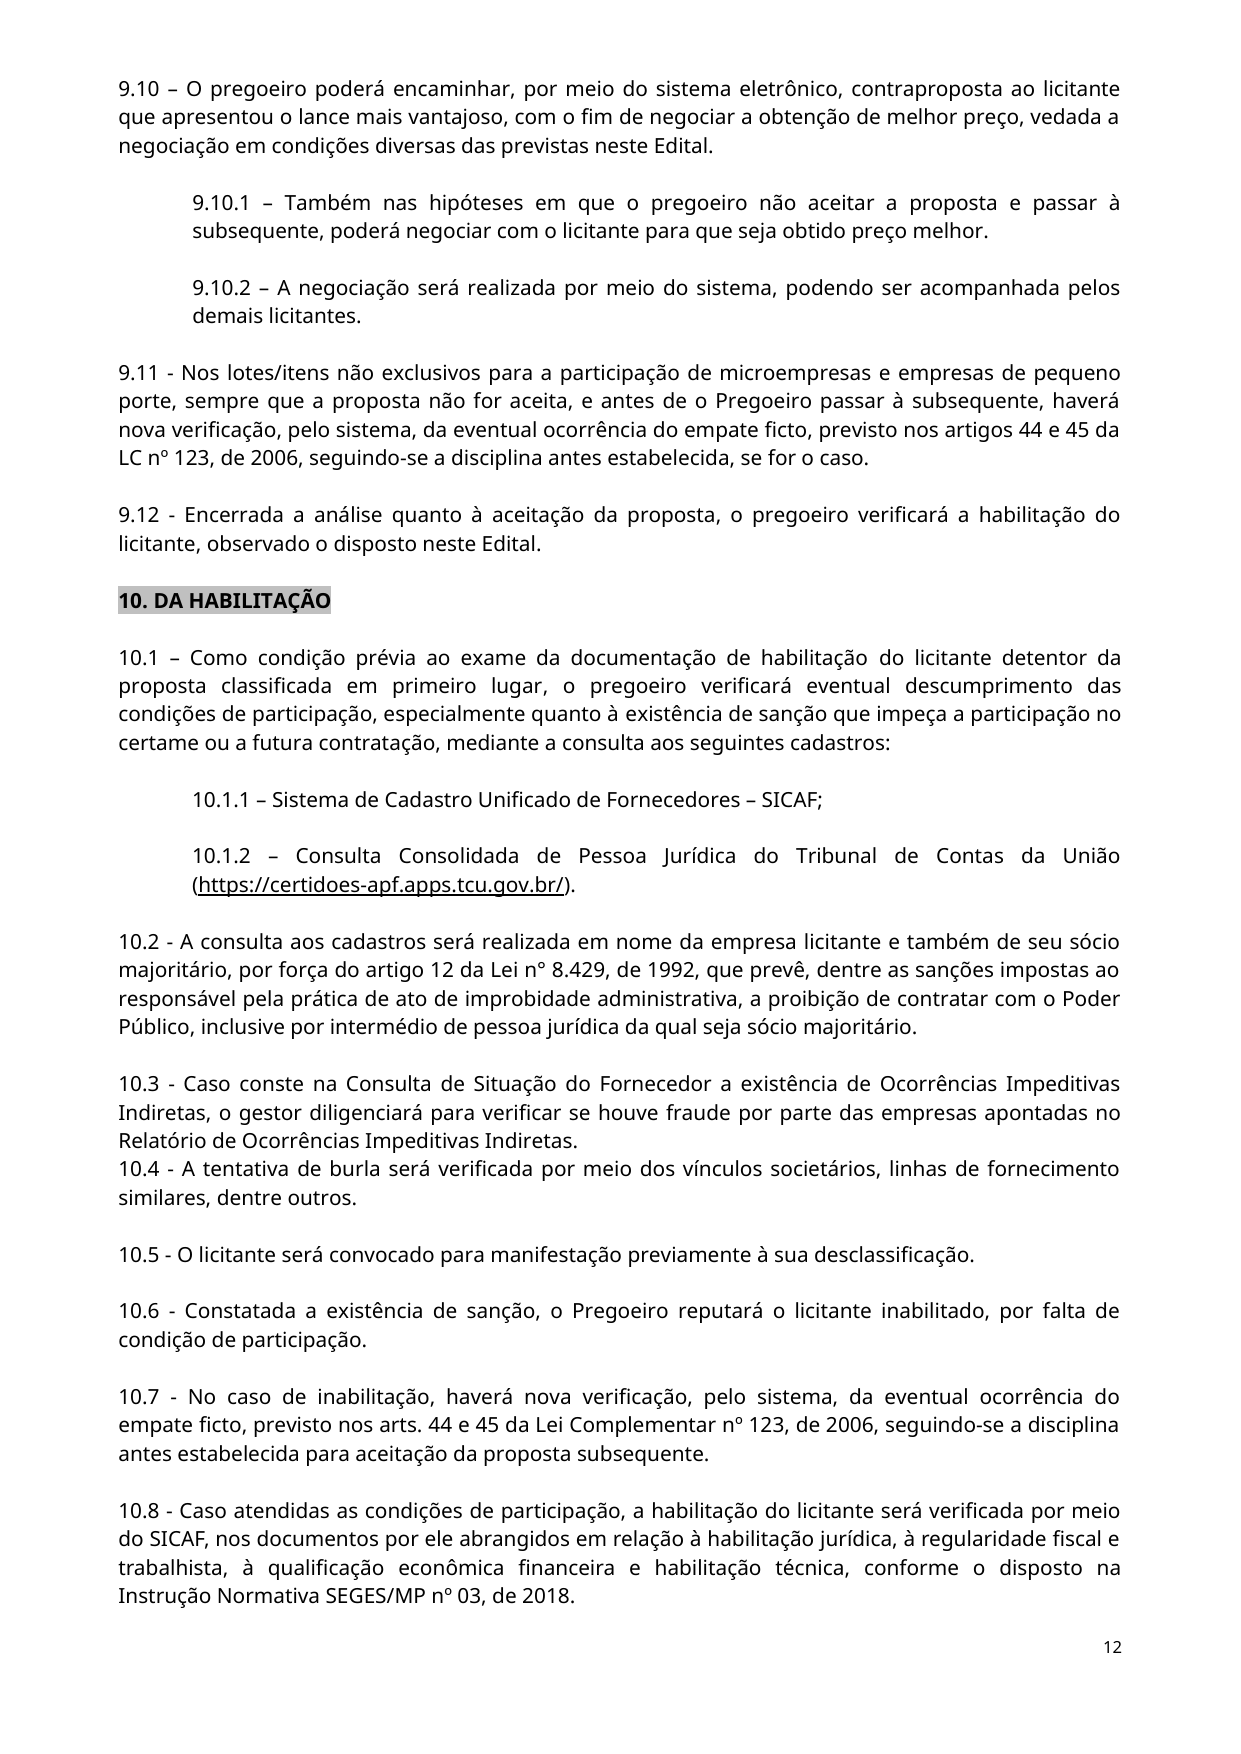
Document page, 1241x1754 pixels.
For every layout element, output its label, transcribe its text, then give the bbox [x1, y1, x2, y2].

list 10.3 - Caso conste na Consulta de Situação do Fornecedor a existência de Ocorrências Impeditivas Indiretas, o gestor diligenciará para verificar se houve fraude por parte das empresas apontadas no Relatório de Ocorrências Impeditivas Indiretas. [118, 1069, 1122, 1154]
text 9.11 - Nos lotes/itens não exclusivos para a participação de microempresas e empresas de pequeno porte, sempre que a proposta não for aceita, e antes de o Pregoeiro passar à subsequente, haverá nova verificação, pelo sistema, da eventual ocorrência do empate ficto, previsto nos artigos 44 e 45 da LC nº 123, de 2006, seguindo-se a disciplina antes estabelecida, se for o caso. [118, 358, 1122, 472]
text 10. DA HABILITAÇÃO [118, 586, 1122, 614]
list 10.6 - Constatada a existência de sanção, o Pregoeiro reputará o licitante inabilitado, por falta de condição de participação. [118, 1297, 1122, 1353]
text 9.10 – O pregoeiro poderá encaminhar, por meio do sistema eletrônico, contraproposta ao licitante que apresentou o lance mais vantajoso, com o fim de negociar a obtenção de melhor preço, vedada a negociação em condições diversas das previstas neste Edital. [118, 74, 1122, 159]
list 10.8 - Caso atendidas as condições de participação, a habilitação do licitante será verificada por meio do SICAF, nos documentos por ele abrangidos em relação à habilitação jurídica, à regularidade fiscal e trabalhista, à qualificação econômica financeira e habilitação técnica, conforme o disposto na Instrução Normativa SEGES/MP nº 03, de 2018. [118, 1496, 1122, 1609]
list 10.5 - O licitante será convocado para manifestação previamente à sua desclassificação. [118, 1240, 1122, 1268]
list 10.7 - No caso de inabilitação, haverá nova verificação, pelo sistema, da eventual ocorrência do empate ficto, previsto nos arts. 44 e 45 da Lei Complementar nº 123, de 2006, seguindo-se a disciplina antes estabelecida para aceitação da proposta subsequente. [118, 1382, 1122, 1467]
list 10.2 - A consulta aos cadastros será realizada em nome da empresa licitante e também de seu sócio majoritário, por força do artigo 12 da Lei n° 8.429, de 1992, que prevê, dentre as sanções impostas ao responsável pela prática de ato de improbidade administrativa, a proibição de contratar com o Poder Público, inclusive por intermédio de pessoa jurídica da qual seja sócio majoritário. [118, 927, 1122, 1041]
text 9.10.2 – A negociação será realizada por meio do sistema, podendo ser acompanhada pelos demais licitantes. [192, 273, 1122, 330]
text 9.12 - Encerrada a análise quanto à aceitação da proposta, o pregoeiro verificará a habilitação do licitante, observado o disposto neste Edital. [118, 500, 1122, 557]
list 10.4 - A tentativa de burla será verificada por meio dos vínculos societários, linhas de fornecimento similares, dentre outros. [118, 1154, 1122, 1211]
list 10.1.2 – Consulta Consolidada de Pessoa Jurídica do Tribunal de Contas da União (https://certidoes-apf.apps.tcu.gov.br/). [192, 842, 1122, 898]
text 9.10.1 – Também nas hipóteses em que o pregoeiro não aceitar a proposta e passar à subsequente, poderá negociar com o licitante para que seja obtido preço melhor. [192, 188, 1122, 244]
list 10.1.1 – Sistema de Cadastro Unificado de Fornecedores – SICAF; [192, 785, 1122, 813]
list 10.1 – Como condição prévia ao exame da documentação de habilitação do licitante detentor da proposta classificada em primeiro lugar, o pregoeiro verificará eventual descumprimento das condições de participação, especialmente quanto à existência de sanção que impeça a participação no certame ou a futura contratação, mediante a consulta aos seguintes cadastros: [118, 643, 1122, 756]
